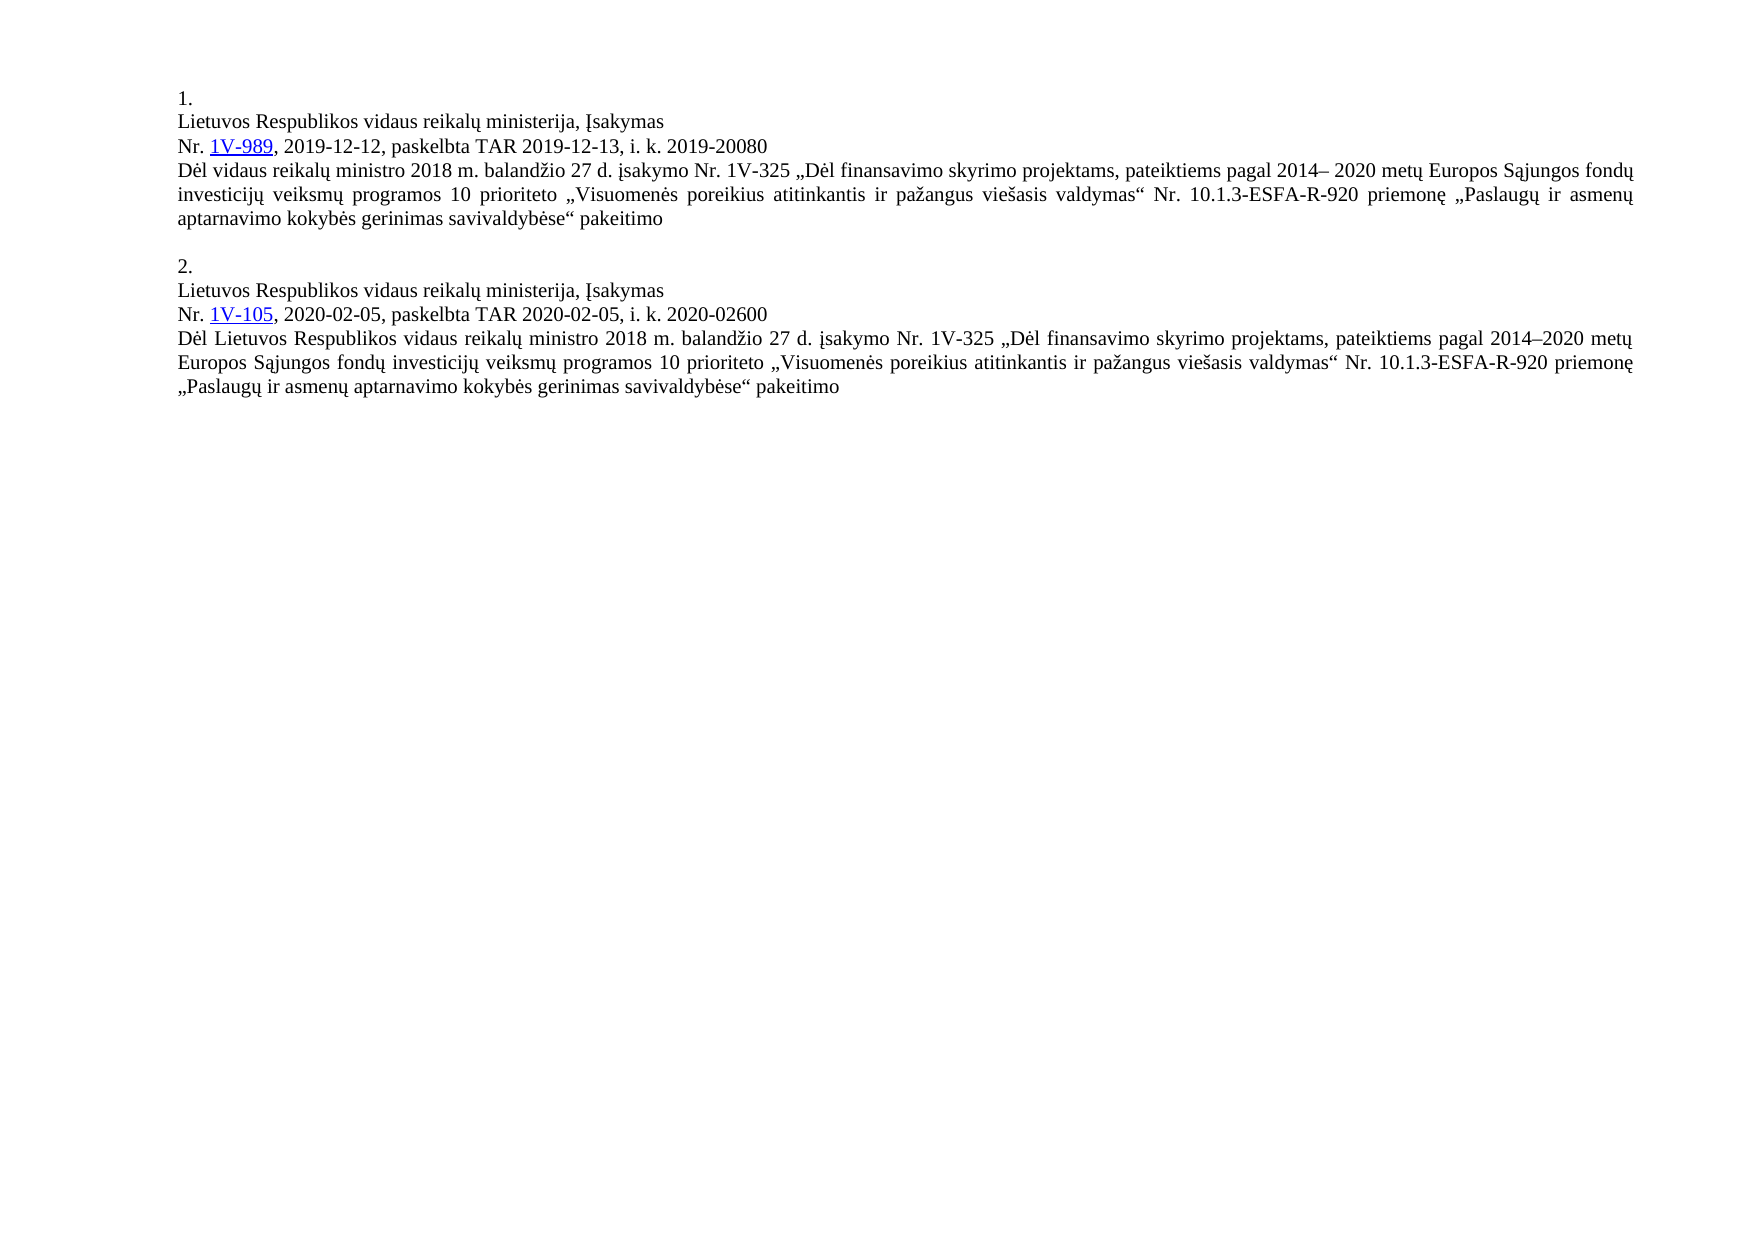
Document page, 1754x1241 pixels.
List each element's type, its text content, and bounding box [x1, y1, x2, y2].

text Nr. 1V-105, 2020-02-05, paskelbta TAR 2020-02-05, i. k. 2020-02600 [177, 302, 1636, 326]
text Nr. 1V-989, 2019-12-12, paskelbta TAR 2019-12-13, i. k. 2019-20080 [177, 133, 1636, 158]
text Dėl vidaus reikalų ministro 2018 m. balandžio 27 d. įsakymo Nr. 1V-325 „Dėl finansavimo skyrimo projektams, pateiktiems pagal 2014– 2020 metų Europos Sąjungos fondų investicijų veiksmų programos 10 prioriteto „Visuomenės poreikius atitinkantis ir pažangus viešasis valdymas“ Nr. 10.1.3-ESFA-R-920 priemonę „Paslaugų ir asmenų aptarnavimo kokybės gerinimas savivaldybėse“ pakeitimo [177, 158, 1636, 230]
text 1. [177, 85, 1636, 109]
text Lietuvos Respublikos vidaus reikalų ministerija, Įsakymas [177, 109, 1636, 133]
text Dėl Lietuvos Respublikos vidaus reikalų ministro 2018 m. balandžio 27 d. įsakymo Nr. 1V-325 „Dėl finansavimo skyrimo projektams, pateiktiems pagal 2014–2020 metų Europos Sąjungos fondų investicijų veiksmų programos 10 prioriteto „Visuomenės poreikius atitinkantis ir pažangus viešasis valdymas“ Nr. 10.1.3-ESFA-R-920 priemonę „Paslaugų ir asmenų aptarnavimo kokybės gerinimas savivaldybėse“ pakeitimo [177, 326, 1636, 398]
text Lietuvos Respublikos vidaus reikalų ministerija, Įsakymas [177, 278, 1636, 302]
text 2. [177, 254, 1636, 278]
